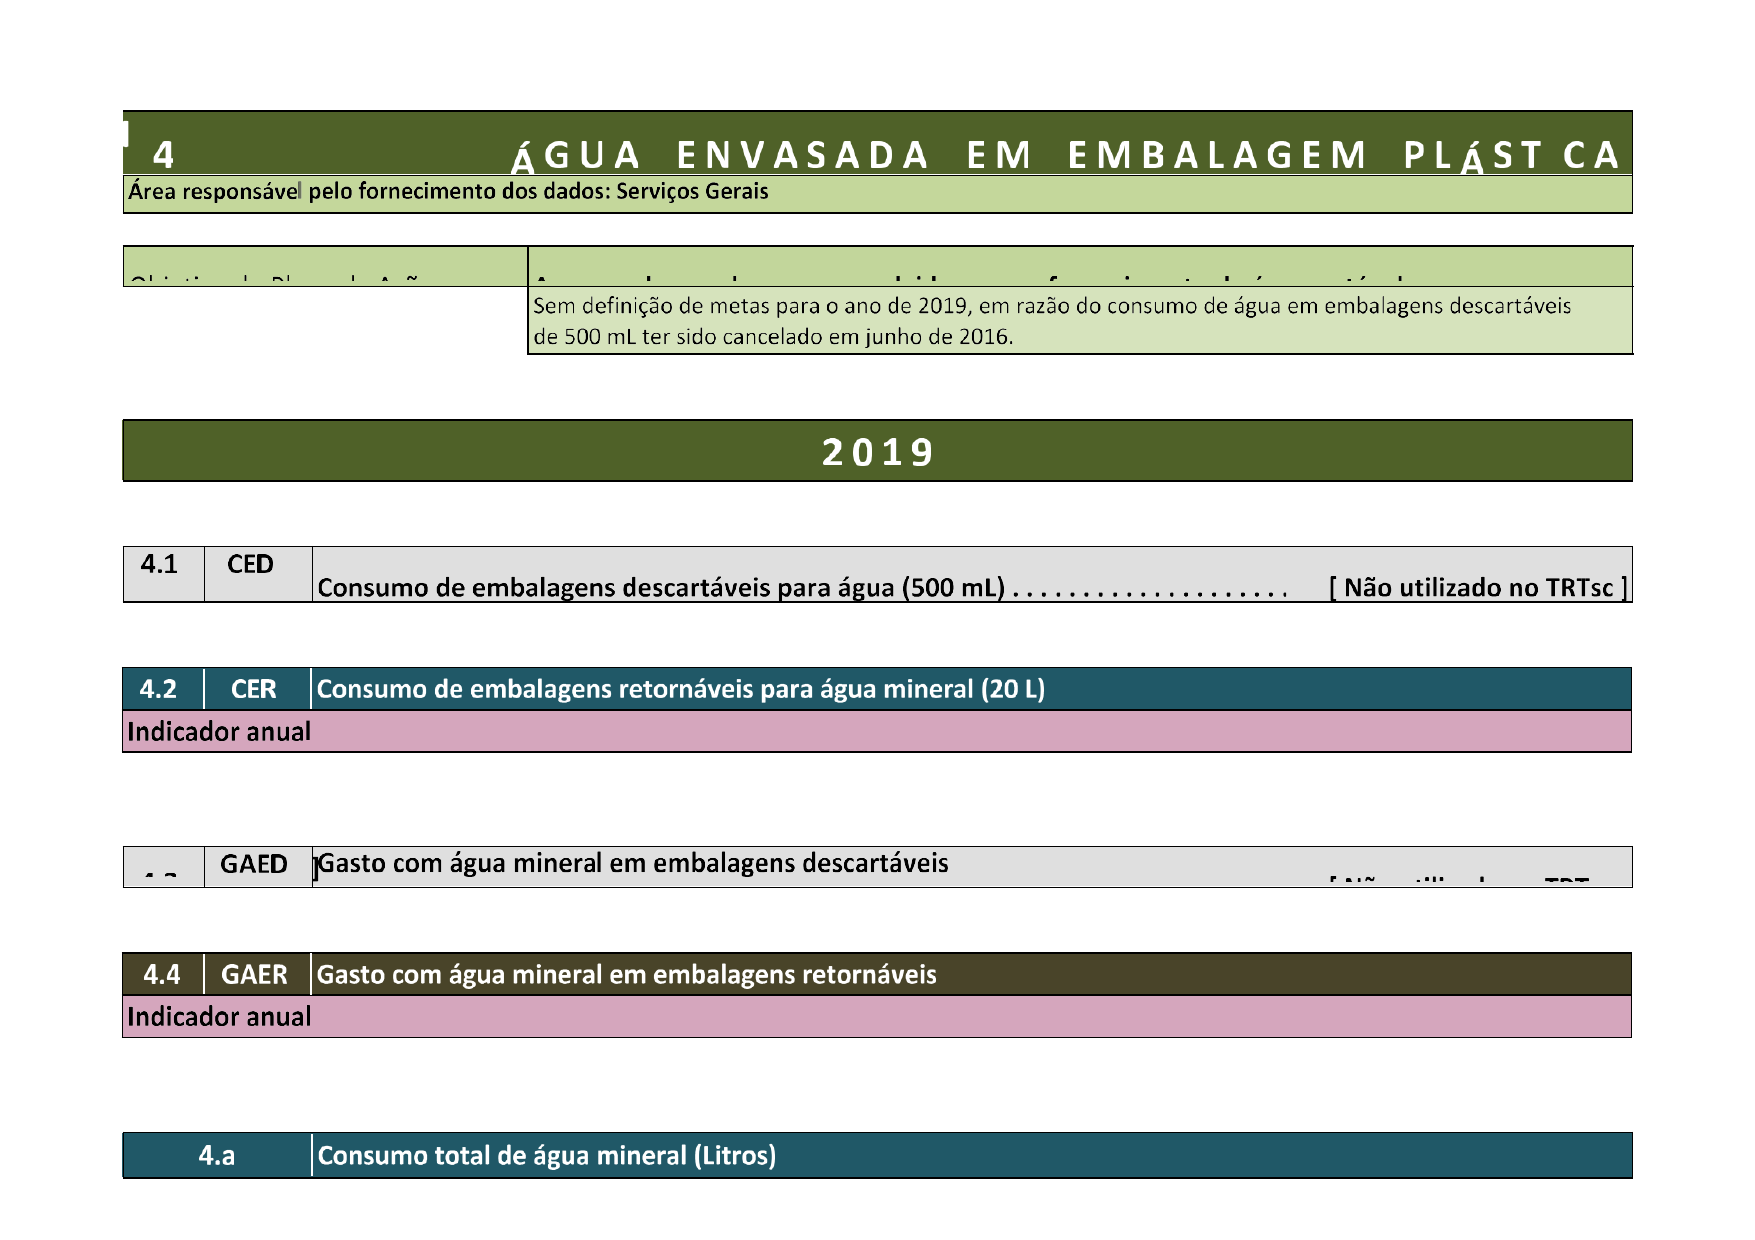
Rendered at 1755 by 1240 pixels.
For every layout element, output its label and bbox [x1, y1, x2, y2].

table_header [519, 157, 526, 165]
table_header [516, 170, 529, 174]
table_header [205, 547, 312, 601]
table_header [1469, 156, 1475, 165]
table_header [205, 847, 312, 886]
table_header [123, 112, 1632, 174]
table_cell [124, 176, 1632, 212]
table_header [313, 547, 1632, 601]
table_header [124, 247, 527, 286]
table_header [529, 247, 1632, 286]
table_header [124, 547, 204, 601]
table_header [1467, 170, 1478, 174]
table_header [124, 847, 204, 886]
table_cell [123, 287, 527, 353]
table_header [313, 847, 1632, 886]
table_cell [529, 287, 1632, 353]
